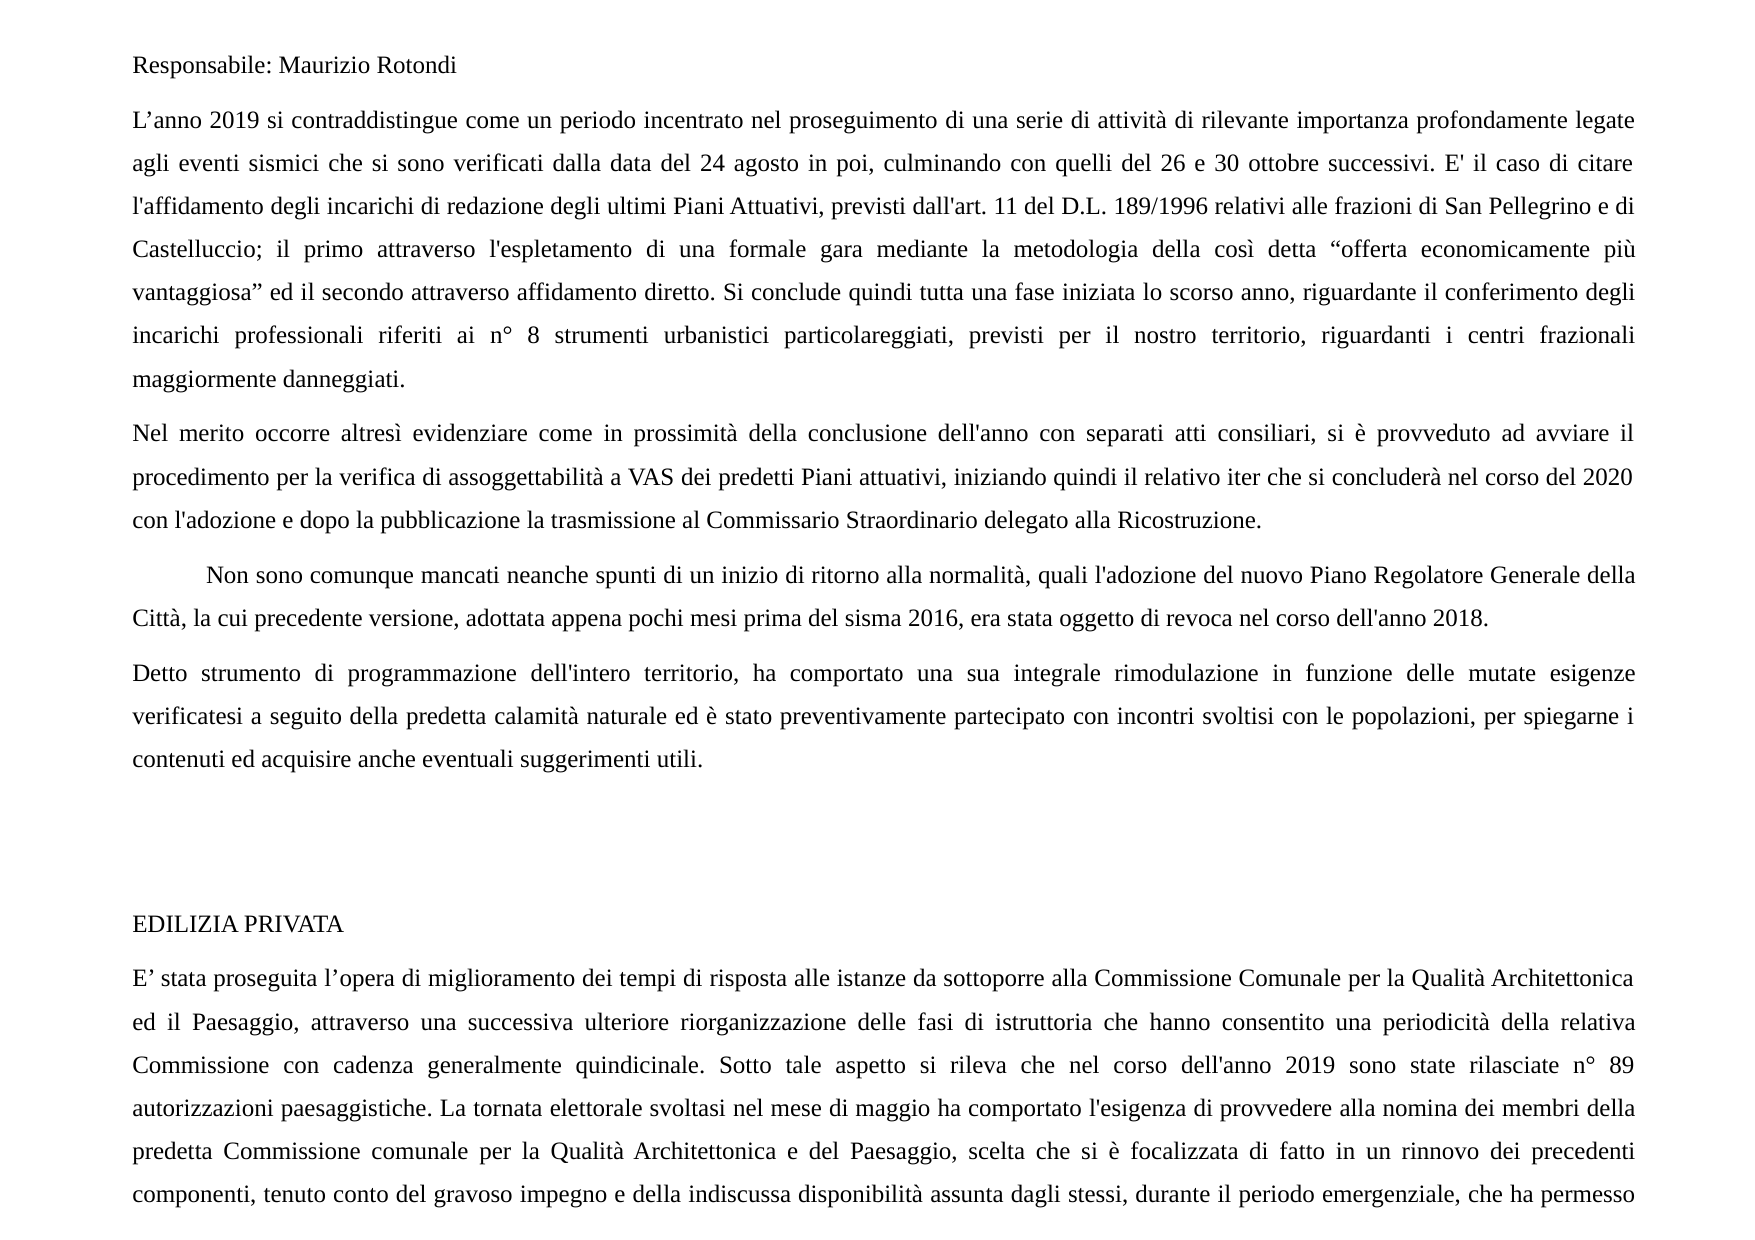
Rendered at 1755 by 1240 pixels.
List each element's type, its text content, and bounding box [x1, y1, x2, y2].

text Detto strumento di programmazione dell'intero territorio, ha comportato una sua integrale rimodulazione in funzione delle mutate esigenze verificatesi a seguito della predetta calamità naturale ed è stato preventivamente partecipato con incontri svoltisi con le popolazioni, per spiegarne i contenuti ed acquisire anche eventuali suggerimenti utili. [132, 658, 1637, 773]
text E’ stata proseguita l’opera di miglioramento dei tempi di risposta alle istanze da sottoporre alla Commissione Comunale per la Qualità Architettonica ed il Paesaggio, attraverso una successiva ulteriore riorganizzazione delle fasi di istruttoria che hanno consentito una periodicità della relativa Commissione con cadenza generalmente quindicinale. Sotto tale aspetto si rileva che nel corso dell'anno 2019 sono state rilasciate n° 89 autorizzazioni paesaggistiche. La tornata elettorale svoltasi nel mese di maggio ha comportato l'esigenza di provvedere alla nomina dei membri della predetta Commissione comunale per la Qualità Architettonica e del Paesaggio, scelta che si è focalizzata di fatto in un rinnovo dei precedenti componenti, tenuto conto del gravoso impegno e della indiscussa disponibilità assunta dagli stessi, durante il periodo emergenziale, che ha permesso [132, 963, 1637, 1208]
text Nel merito occorre altresì evidenziare come in prossimità della conclusione dell'anno con separati atti consiliari, si è provveduto ad avviare il procedimento per la verifica di assoggettabilità a VAS dei predetti Piani attuativi, iniziando quindi il relativo iter che si concluderà nel corso del 2020 con l'adozione e dopo la pubblicazione la trasmissione al Commissario Straordinario delegato alla Ricostruzione. [132, 418, 1637, 533]
text Responsabile: Maurizio Rotondi [132, 50, 1637, 79]
text EDILIZIA PRIVATA [132, 909, 1637, 937]
text Non sono comunque mancati neanche spunti di un inizio di ritorno alla normalità, quali l'adozione del nuovo Piano Regolatore Generale della Città, la cui precedente versione, adottata appena pochi mesi prima del sisma 2016, era stata oggetto di revoca nel corso dell'anno 2018. [132, 560, 1637, 632]
text L’anno 2019 si contraddistingue come un periodo incentrato nel proseguimento di una serie di attività di rilevante importanza profondamente legate agli eventi sismici che si sono verificati dalla data del 24 agosto in poi, culminando con quelli del 26 e 30 ottobre successivi. E' il caso di citare l'affidamento degli incarichi di redazione degli ultimi Piani Attuativi, previsti dall'art. 11 del D.L. 189/1996 relativi alle frazioni di San Pellegrino e di Castelluccio; il primo attraverso l'espletamento di una formale gara mediante la metodologia della così detta “offerta economicamente più vantaggiosa” ed il secondo attraverso affidamento diretto. Si conclude quindi tutta una fase iniziata lo scorso anno, riguardante il conferimento degli incarichi professionali riferiti ai n° 8 strumenti urbanistici particolareggiati, previsti per il nostro territorio, riguardanti i centri frazionali maggiormente danneggiati. [132, 105, 1637, 392]
